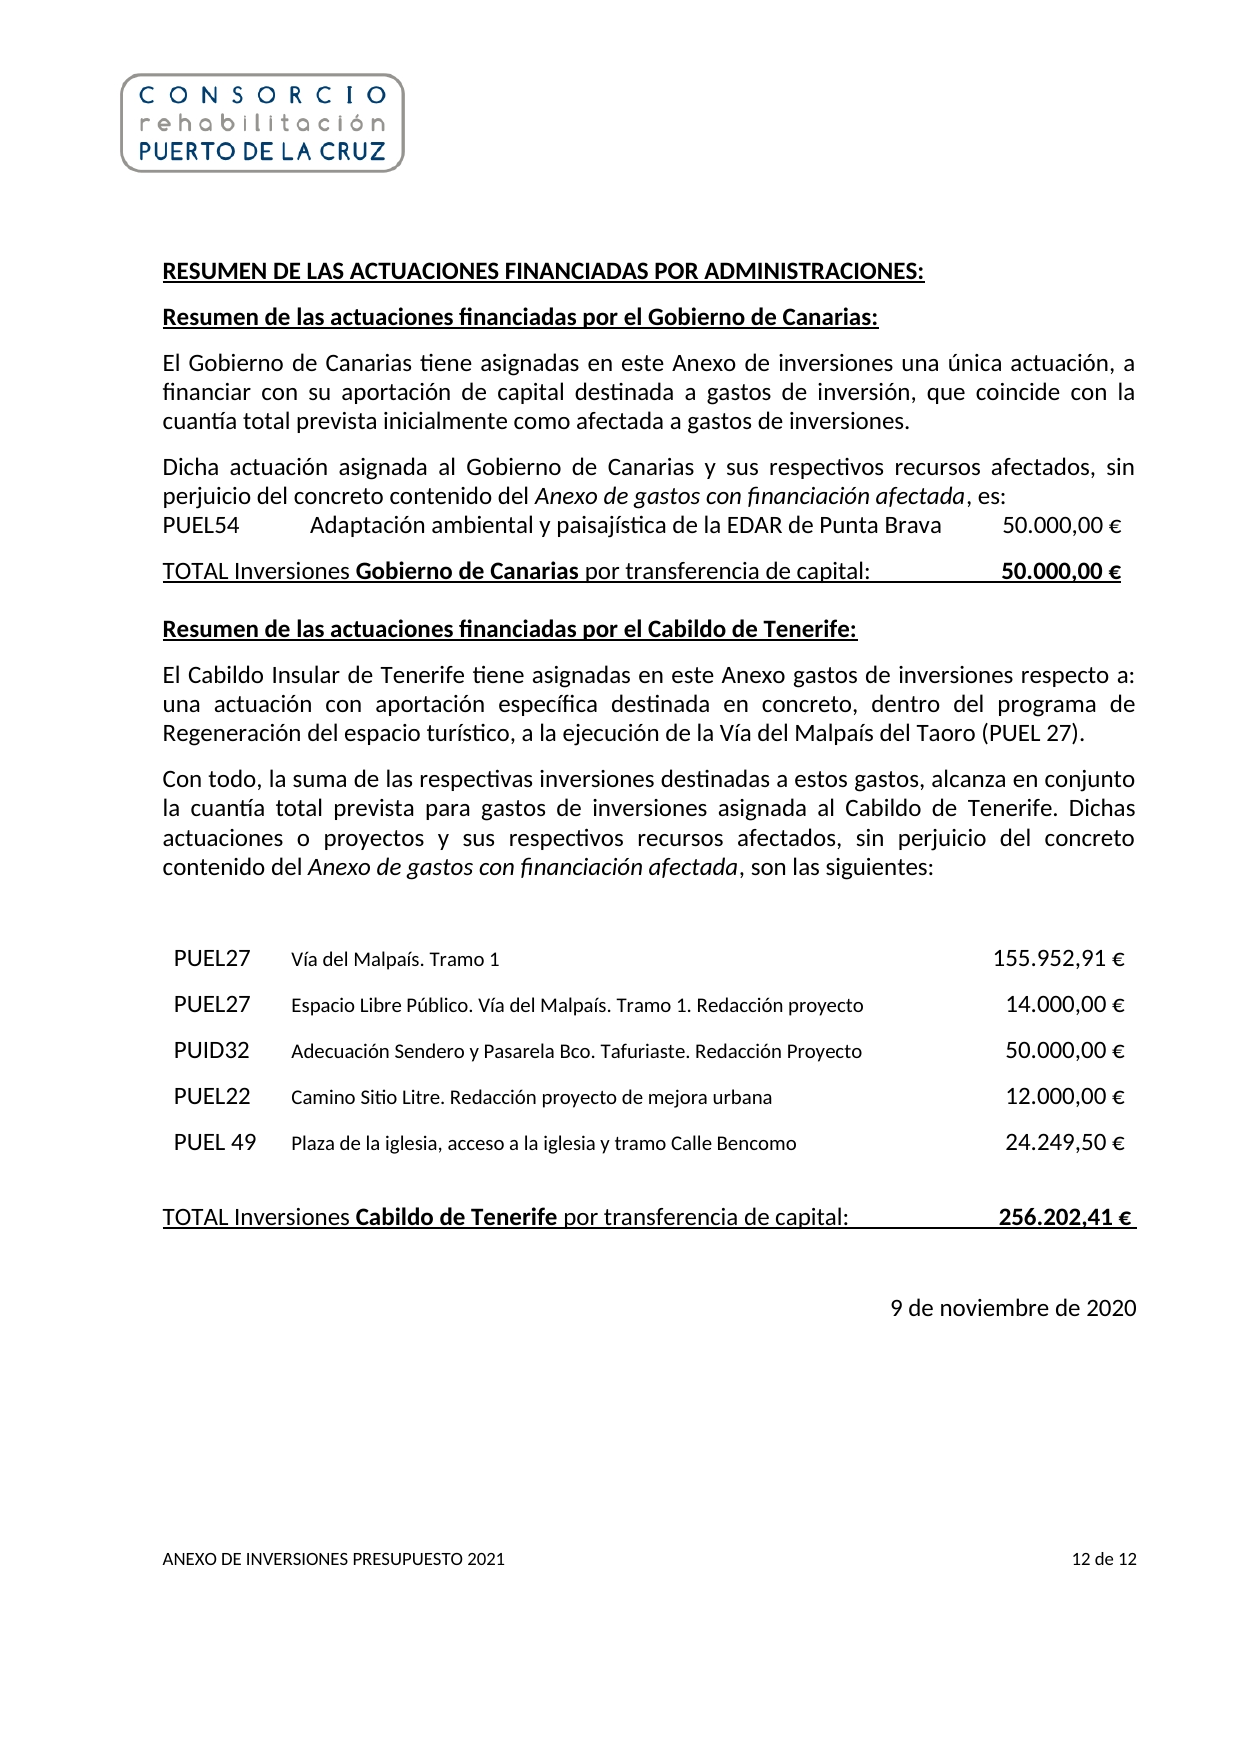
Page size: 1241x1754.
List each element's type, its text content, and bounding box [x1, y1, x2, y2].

text Con todo, la suma de las respectivas inversiones destinadas a estos gastos, alcanza en conjunto la cuantía total prevista para gastos de inversiones asignada al Cabildo de Tenerife. Dichas actuaciones o proyectos y sus respectivos recursos afectados, sin perjuicio del concreto contenido del Anexo de gastos con financiación afectada, son las siguientes: [162, 764, 1137, 881]
table_cell PUEL27 [163, 973, 280, 1018]
text Dicha actuación asignada al Gobierno de Canarias y sus respectivos recursos afectados, sin perjuicio del concreto contenido del Anexo de gastos con financiación afectada, es: [162, 452, 1137, 510]
text PUEL54 Adaptación ambiental y paisajística de la EDAR de Punta Brava 50.000,00 € [162, 510, 1137, 539]
table_cell 14.000,00 € [974, 973, 1136, 1018]
text RESUMEN DE LAS ACTUACIONES FINANCIADAS POR ADMINISTRACIONES: [162, 256, 1137, 285]
table_cell 50.000,00 € [974, 1019, 1136, 1064]
table_cell Camino Sitio Litre. Redacción proyecto de mejora urbana [280, 1064, 974, 1110]
text El Gobierno de Canarias tiene asignadas en este Anexo de inversiones una única actuación, a financiar con su aportación de capital destinada a gastos de inversión, que coincide con la cuantía total prevista inicialmente como afectada a gastos de inversiones. [162, 348, 1137, 435]
text Resumen de las actuaciones financiadas por el Gobierno de Canarias: [162, 302, 1137, 331]
text Resumen de las actuaciones financiadas por el Cabildo de Tenerife: [162, 614, 1137, 643]
text El Cabildo Insular de Tenerife tiene asignadas en este Anexo gastos de inversiones respecto a: una actuación con aportación específica destinada en concreto, dentro del programa de Regeneración del espacio turístico, a la ejecución de la Vía del Malpaís del Taoro (PUEL 27). [162, 660, 1137, 748]
text TOTAL Inversiones Gobierno de Canarias por transferencia de capital: 50.000,00 € [162, 556, 1137, 585]
text 9 de noviembre de 2020 [162, 1293, 1137, 1323]
table_header Vía del Malpaís. Tramo 1 [280, 927, 974, 973]
table_cell 12.000,00 € [974, 1064, 1136, 1110]
table_cell PUID32 [163, 1019, 280, 1064]
table_cell PUEL 49 [163, 1110, 280, 1156]
table_cell Adecuación Sendero y Pasarela Bco. Tafuriaste. Redacción Proyecto [280, 1019, 974, 1064]
table_cell 24.249,50 € [974, 1110, 1136, 1156]
table_header PUEL27 [163, 927, 280, 973]
table_cell PUEL22 [163, 1064, 280, 1110]
table_cell Espacio Libre Público. Vía del Malpaís. Tramo 1. Redacción proyecto [280, 973, 974, 1018]
text TOTAL Inversiones Cabildo de Tenerife por transferencia de capital: 256.202,41 € [162, 1202, 1137, 1227]
table_header 155.952,91 € [974, 927, 1136, 973]
table_cell Plaza de la iglesia, acceso a la iglesia y tramo Calle Bencomo [280, 1110, 974, 1156]
